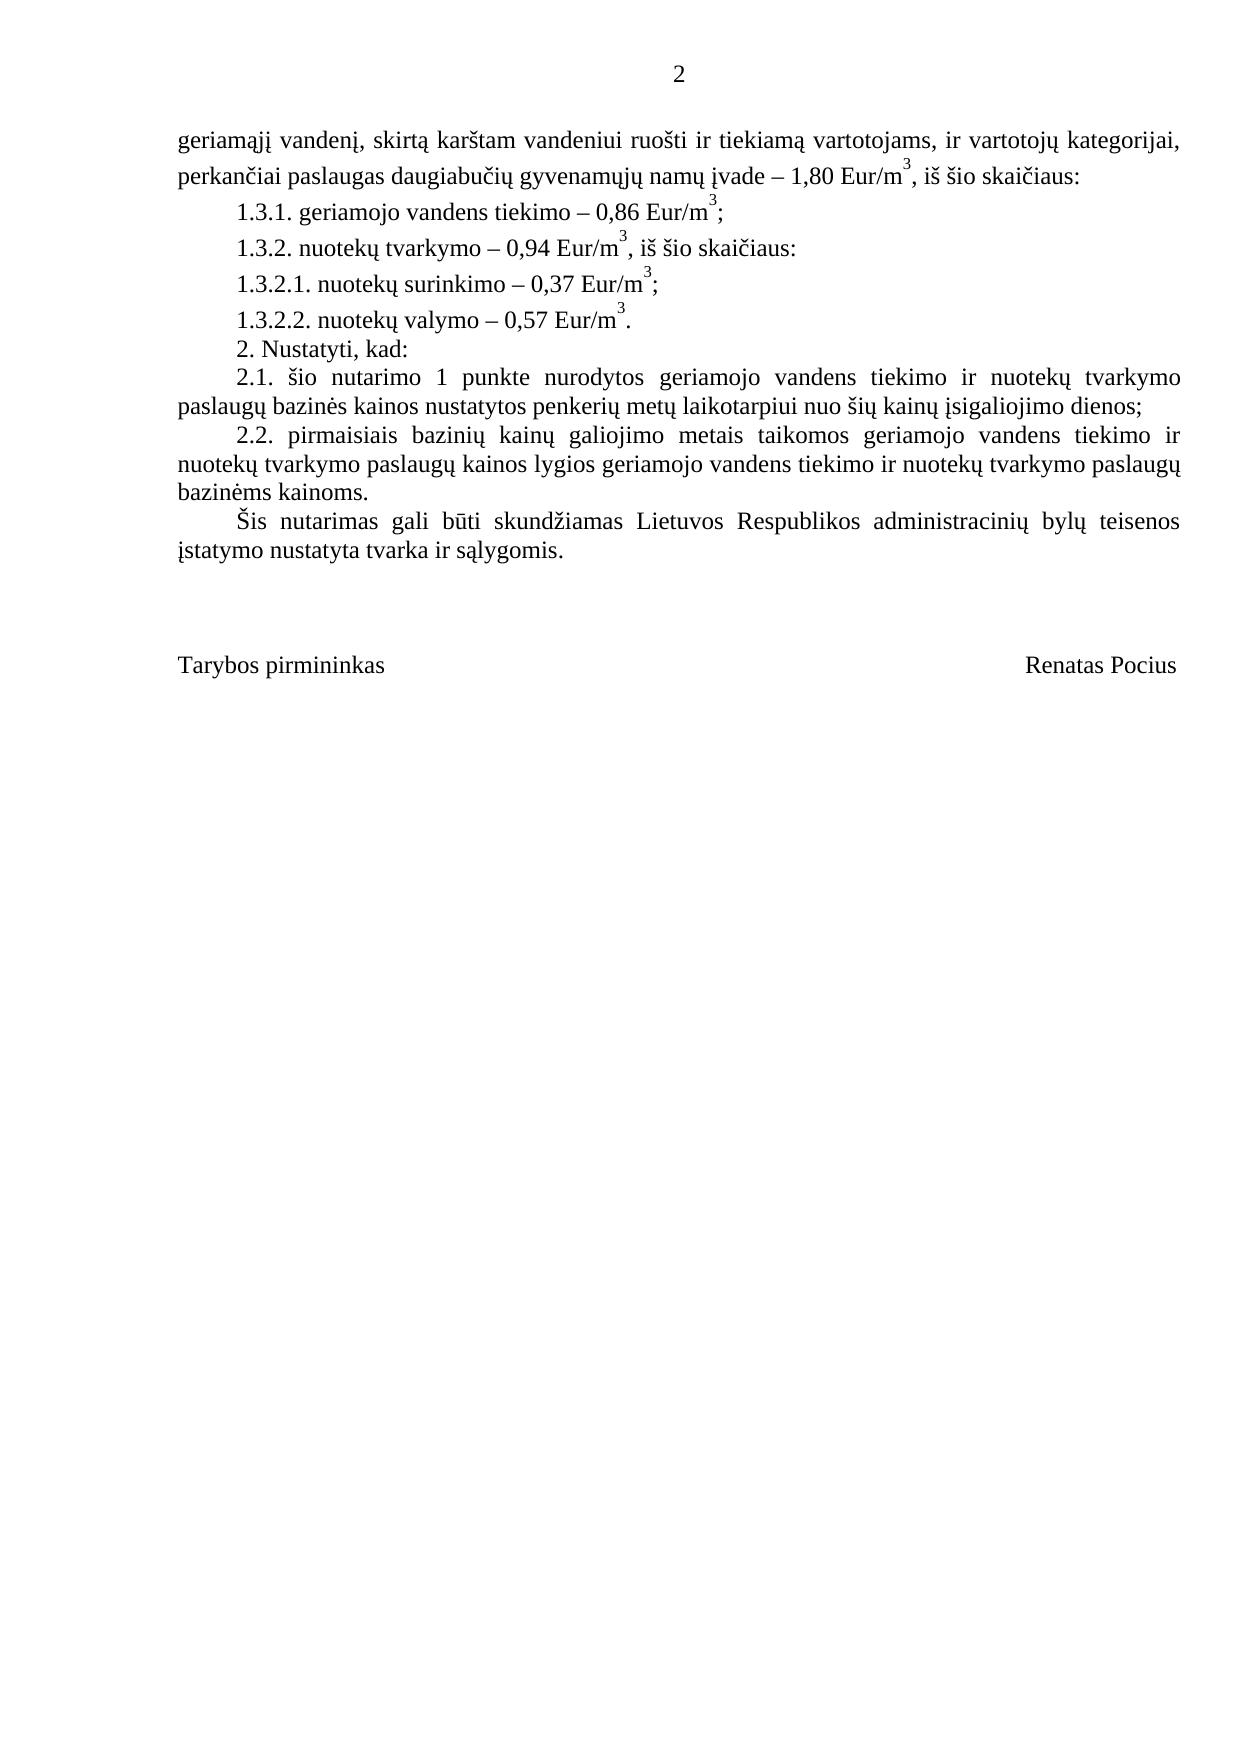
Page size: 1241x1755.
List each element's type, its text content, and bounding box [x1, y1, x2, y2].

text 1.3.2.2. nuotekų valymo – 0,57 Eur/m3. [177, 298, 1181, 334]
text 1.3.2.1. nuotekų surinkimo – 0,37 Eur/m3; [177, 262, 1181, 298]
text 1.3.2. nuotekų tvarkymo – 0,94 Eur/m3, iš šio skaičiaus: [177, 226, 1181, 262]
text 2.1. šio nutarimo 1 punkte nurodytos geriamojo vandens tiekimo ir nuotekų tvarkymo paslaugų bazinės kainos nustatytos penkerių metų laikotarpiui nuo šių kainų įsigaliojimo dienos; [177, 362, 1181, 420]
text 1.3. geriamojo vandens tiekimo ir nuotekų tvarkymo paslaugų bazinę kainą abonentams, perkantiems geriamąjį vandenį, skirtą patalpoms šildyti ir tiekiamą vartotojams ir abonentams bei geriamąjį vandenį, skirtą karštam vandeniui ruošti ir tiekiamą vartotojams, ir vartotojų kategorijai, perkančiai paslaugas daugiabučių gyvenamųjų namų įvade – 1,80 Eur/m3, iš šio skaičiaus: [177, 118, 1181, 190]
text 1.3.1. geriamojo vandens tiekimo – 0,86 Eur/m3; [177, 190, 1181, 226]
text Tarybos pirmininkas Renatas Pocius [177, 650, 1181, 679]
text 2.2. pirmaisiais bazinių kainų galiojimo metais taikomos geriamojo vandens tiekimo ir nuotekų tvarkymo paslaugų kainos lygios geriamojo vandens tiekimo ir nuotekų tvarkymo paslaugų bazinėms kainoms. [177, 420, 1181, 506]
text Šis nutarimas gali būti skundžiamas Lietuvos Respublikos administracinių bylų teisenos įstatymo nustatyta tvarka ir sąlygomis. [177, 506, 1181, 564]
text 2. Nustatyti, kad: [177, 334, 1181, 362]
